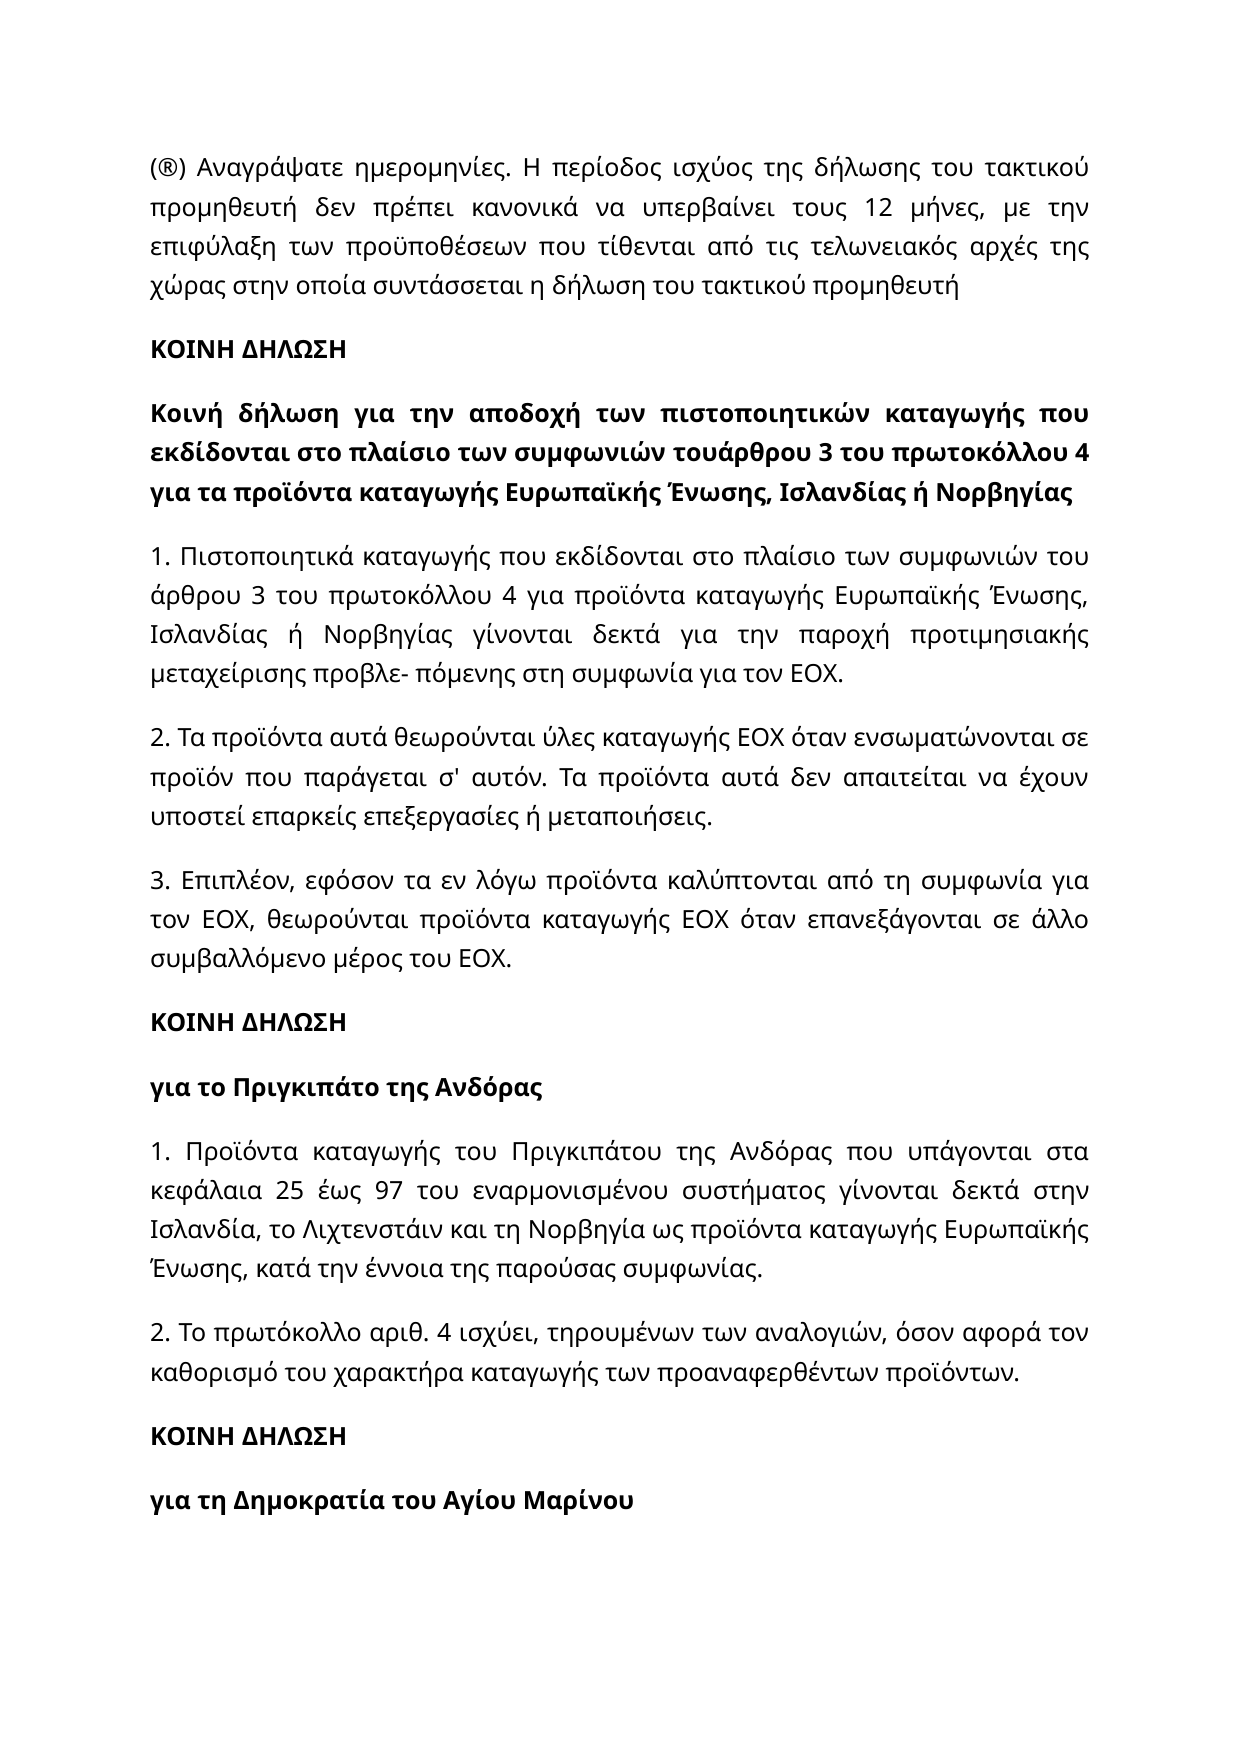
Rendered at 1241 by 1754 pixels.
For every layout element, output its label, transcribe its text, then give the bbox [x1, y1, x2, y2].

text για τη Δημοκρατία του Αγίου Μαρίνου [150, 1482, 1090, 1517]
text 1. Προϊόντα καταγωγής του Πριγκιπάτου της Ανδόρας που υπάγονται στα κεφάλαια 25 έως 97 του εναρμονισμένου συστήματος γίνονται δεκτά στην Ισλανδία, το Λιχτενστάιν και τη Νορβηγία ως προϊόντα καταγωγής Ευρωπαϊκής Ένωσης, κατά την έννοια της παρούσας συμφωνίας. [150, 1133, 1090, 1285]
text 2. Τα προϊόντα αυτά θεωρούνται ύλες καταγωγής ΕΟΧ όταν ενσωματώνονται σε προϊόν που παράγεται σ' αυτόν. Τα προϊόντα αυτά δεν απαιτείται να έχουν υποστεί επαρκείς επεξεργασίες ή μεταποιήσεις. [150, 720, 1090, 832]
text 2. Το πρωτόκολλο αριθ. 4 ισχύει, τηρουμένων των αναλογιών, όσον αφορά τον καθορισμό του χαρακτήρα καταγωγής των προαναφερθέντων προϊόντων. [150, 1315, 1090, 1388]
text Κοινή δήλωση για την αποδοχή των πιστοποιητικών καταγωγής που εκδίδονται στο πλαίσιο των συμφωνιών τουάρθρου 3 του πρωτοκόλλου 4 για τα προϊόντα καταγωγής Ευρωπαϊκής Ένωσης, Ισλανδίας ή Νορβηγίας [150, 396, 1090, 508]
text 3. Επιπλέον, εφόσον τα εν λόγω προϊόντα καλύπτονται από τη συμφωνία για τον ΕΟΧ, θεωρούνται προϊόντα καταγωγής ΕΟΧ όταν επανεξάγονται σε άλλο συμβαλλόμενο μέρος του ΕΟΧ. [150, 862, 1090, 975]
text (®) Αναγράψατε ημερομηνίες. Η περίοδος ισχύος της δήλωσης του τακτικού προμηθευτή δεν πρέπει κανονικά να υπερβαίνει τους 12 μήνες, με την επιφύλαξη των προϋποθέσεων που τίθενται από τις τελωνειακός αρχές της χώρας στην οποία συντάσσεται η δήλωση του τακτικού προμηθευτή [150, 150, 1090, 302]
text ΚΟΙΝΗ ΔΗΛΩΣΗ [150, 1005, 1090, 1039]
text ΚΟΙΝΗ ΔΗΛΩΣΗ [150, 332, 1090, 366]
text 1. Πιστοποιητικά καταγωγής που εκδίδονται στο πλαίσιο των συμφωνιών του άρθρου 3 του πρωτοκόλλου 4 για προϊόντα καταγωγής Ευρωπαϊκής Ένωσης, Ισλανδίας ή Νορβηγίας γίνονται δεκτά για την παροχή προτιμησιακής μεταχείρισης προβλε- πόμενης στη συμφωνία για τον ΕΟΧ. [150, 538, 1090, 690]
text για το Πριγκιπάτο της Ανδόρας [150, 1069, 1090, 1103]
text ΚΟΙΝΗ ΔΗΛΩΣΗ [150, 1418, 1090, 1452]
